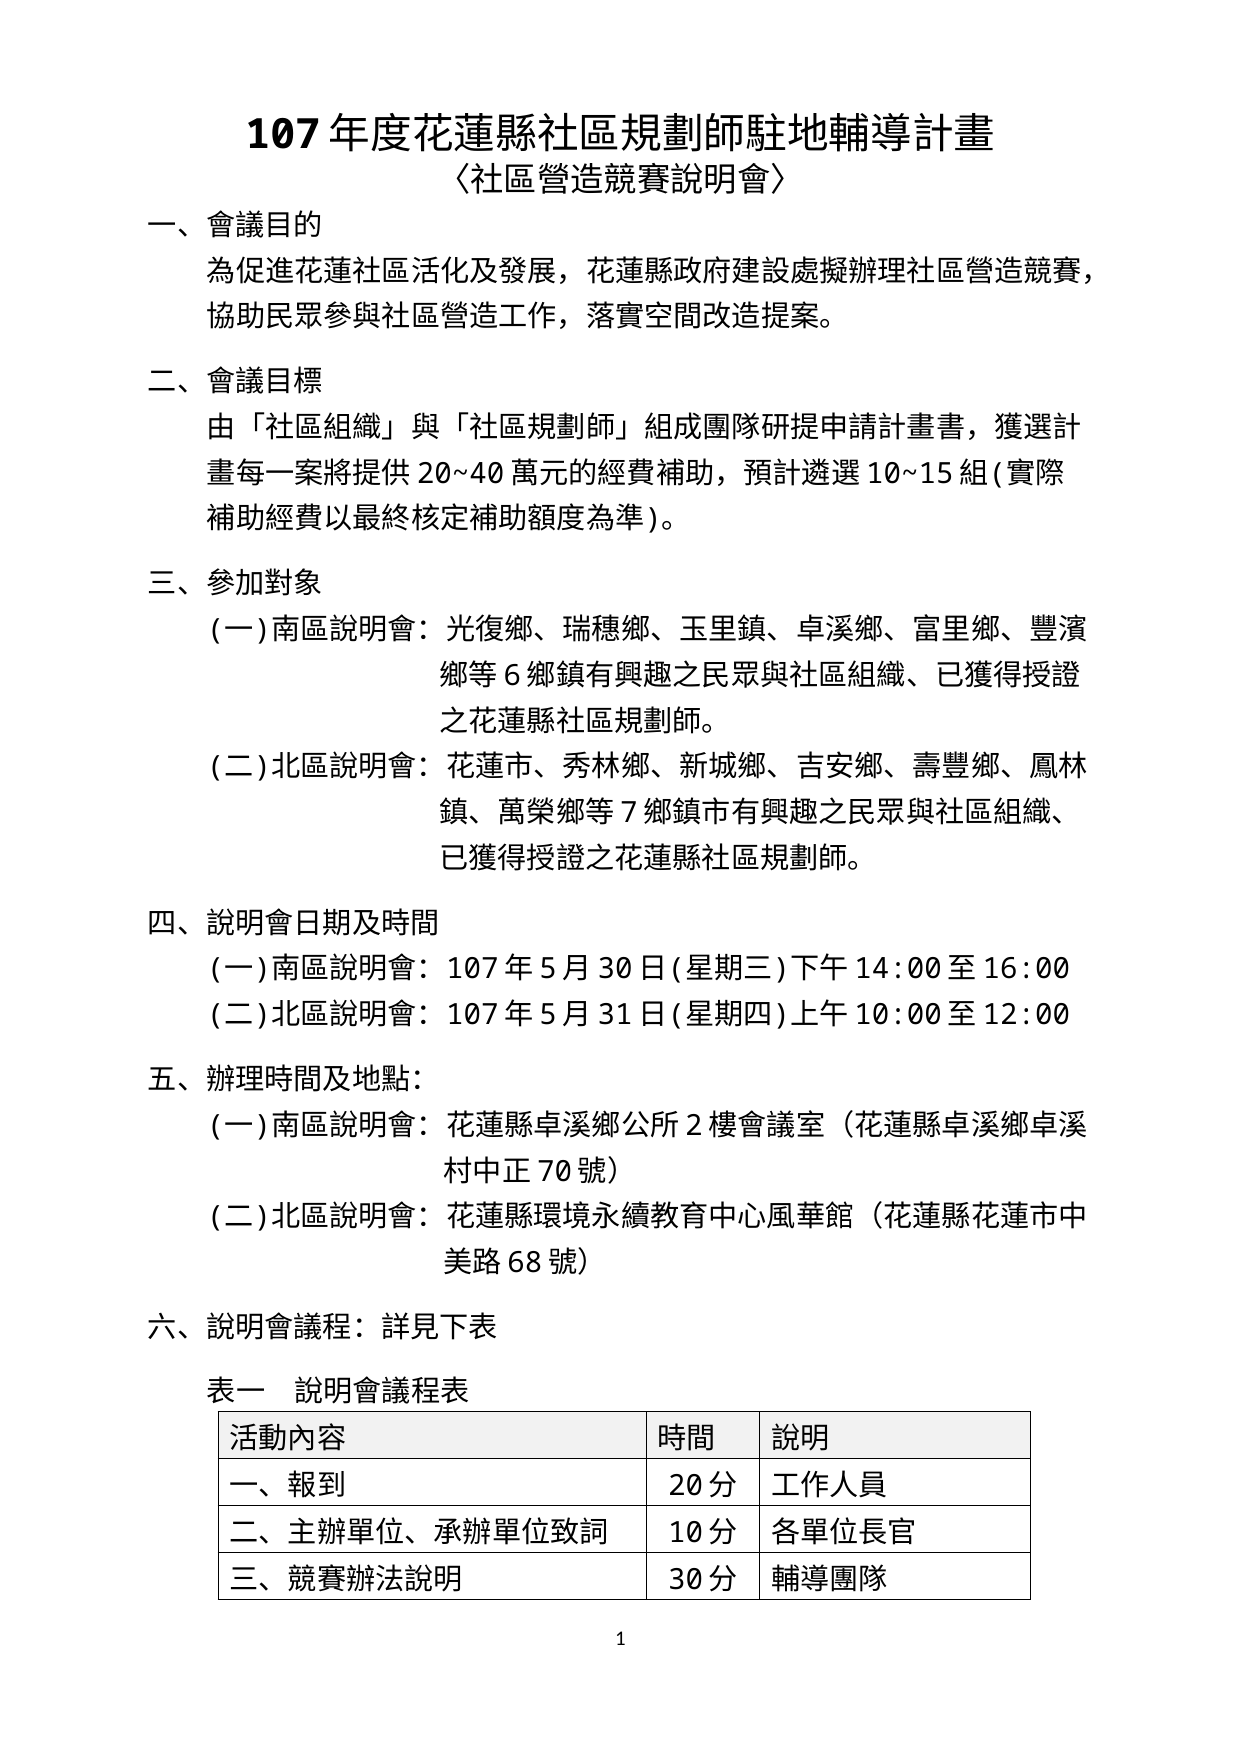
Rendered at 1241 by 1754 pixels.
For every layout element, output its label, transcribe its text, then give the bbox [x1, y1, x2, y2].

table_cell 工作人員 [760, 1459, 1030, 1505]
text (二)北區說明會：107年5月31日(星期四)上午10:00至12:00 [207, 988, 1092, 1034]
text 三、參加對象 [148, 557, 1092, 603]
text 107年度花蓮縣社區規劃師駐地輔導計畫 [148, 100, 1092, 161]
text 由「社區組織」與「社區規劃師」組成團隊研提申請計畫書，獲選計畫每一案將提供20~40萬元的經費補助，預計遴選10~15組(實際補助經費以最終核定補助額度為準)。 [207, 401, 1092, 538]
text (二)北區說明會：花蓮縣環境永續教育中心風華館（花蓮縣花蓮市中美路68號） [207, 1190, 1092, 1282]
text (一)南區說明會：107年5月30日(星期三)下午14:00至16:00 [207, 942, 1092, 988]
text (二)北區說明會：花蓮市、秀林鄉、新城鄉、吉安鄉、壽豐鄉、鳳林鎮、萬榮鄉等7鄉鎮市有興趣之民眾與社區組織、已獲得授證之花蓮縣社區規劃師。 [207, 740, 1092, 878]
text (一)南區說明會：花蓮縣卓溪鄉公所2樓會議室（花蓮縣卓溪鄉卓溪村中正70號） [207, 1098, 1092, 1190]
table_header 說明 [760, 1412, 1030, 1458]
text 〈社區營造競賽說明會〉 [148, 161, 1092, 198]
table_header 時間 [647, 1412, 759, 1458]
table_cell 各單位長官 [760, 1506, 1030, 1552]
text 表一 說明會議程表 [207, 1365, 1092, 1411]
table_cell 10分 [647, 1506, 759, 1552]
text 為促進花蓮社區活化及發展，花蓮縣政府建設處擬辦理社區營造競賽，協助民眾參與社區營造工作，落實空間改造提案。 [207, 244, 1092, 336]
table_cell 30分 [647, 1553, 759, 1598]
table_header 活動內容 [219, 1412, 646, 1458]
text 一、會議目的 [148, 198, 1092, 244]
text 四、說明會日期及時間 [148, 896, 1092, 942]
table_cell 輔導團隊 [760, 1553, 1030, 1598]
text 五、辦理時間及地點： [148, 1053, 1092, 1098]
text 二、會議目標 [148, 355, 1092, 401]
table_cell 三、競賽辦法說明 [219, 1553, 646, 1598]
table_cell 20分 [647, 1459, 759, 1505]
text 六、說明會議程：詳見下表 [148, 1301, 1092, 1346]
text (一)南區說明會：光復鄉、瑞穗鄉、玉里鎮、卓溪鄉、富里鄉、豐濱鄉等6鄉鎮有興趣之民眾與社區組織、已獲得授證之花蓮縣社區規劃師。 [207, 603, 1092, 740]
table_cell 二、主辦單位、承辦單位致詞 [219, 1506, 646, 1552]
table_cell 一、報到 [219, 1459, 646, 1505]
